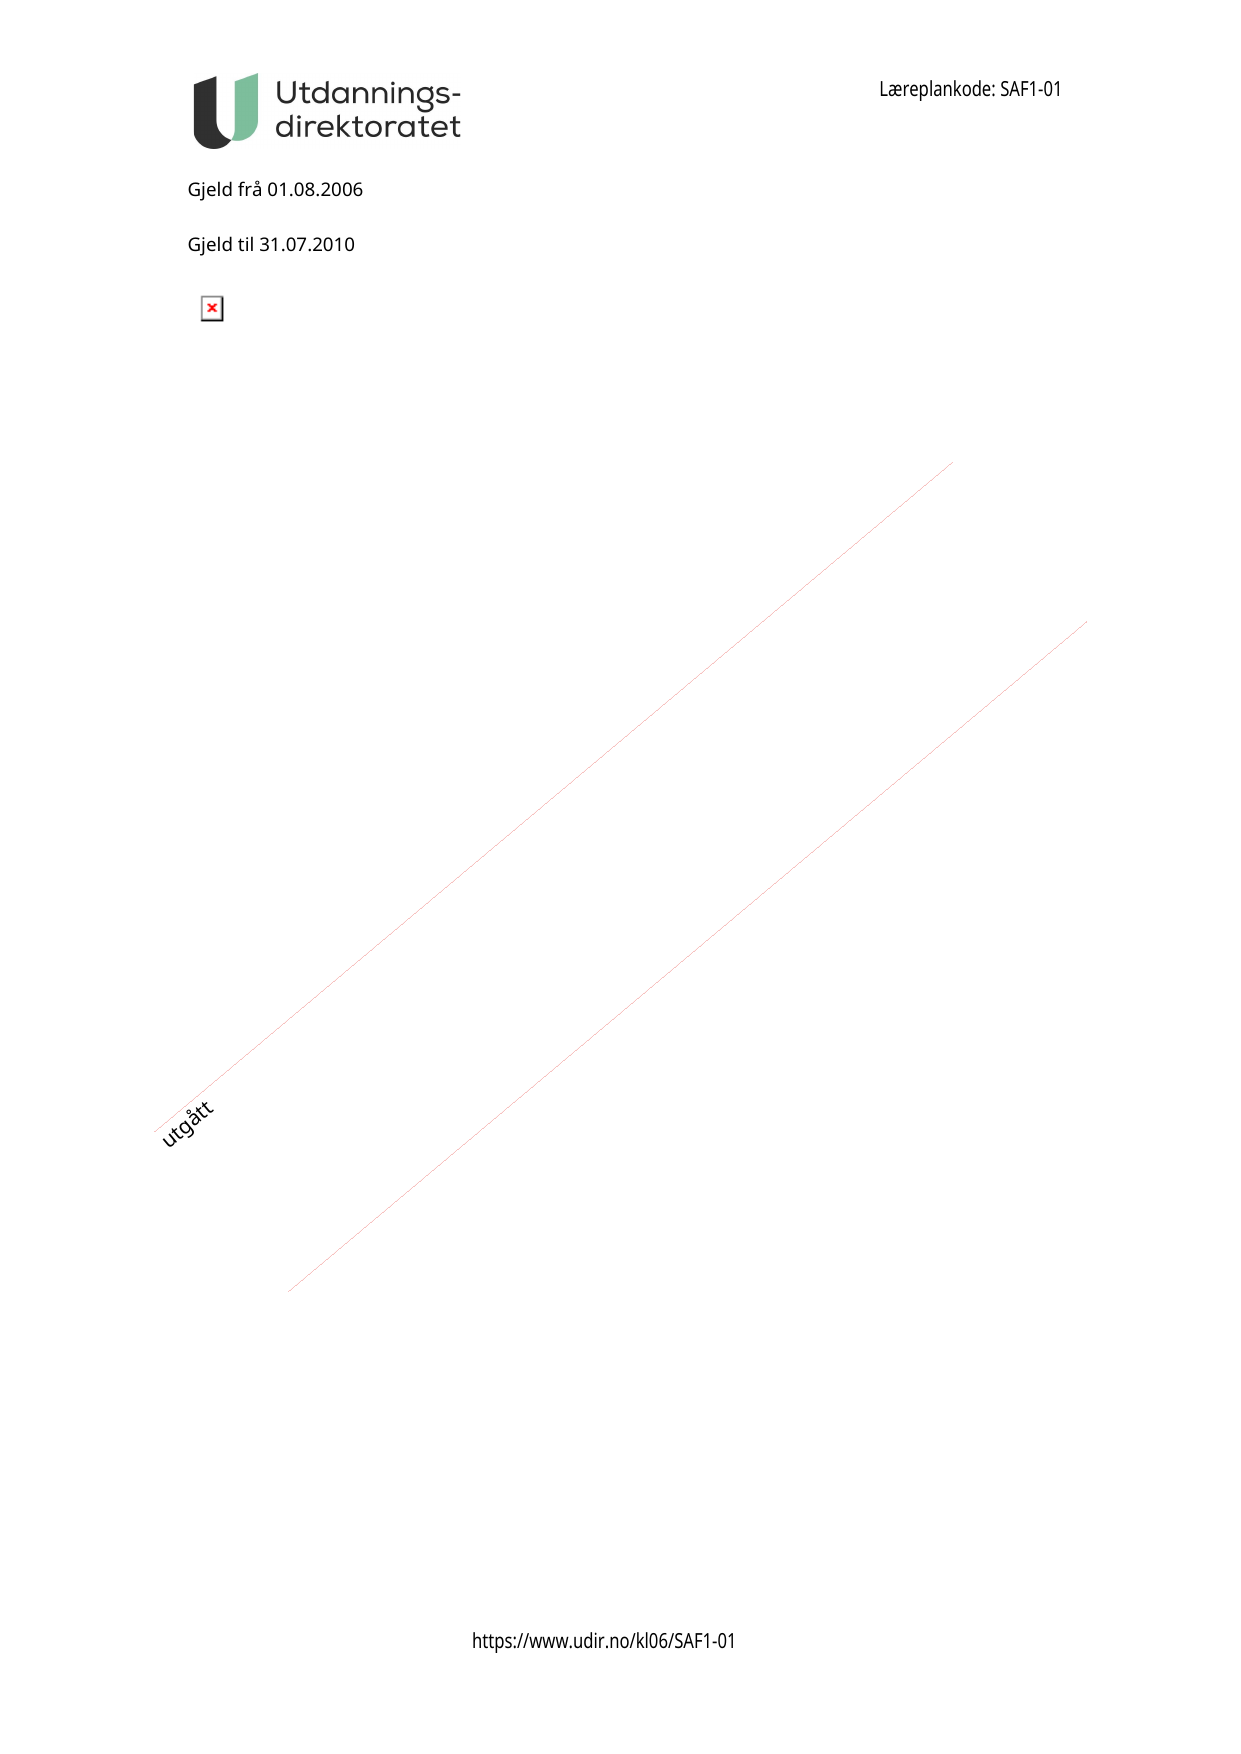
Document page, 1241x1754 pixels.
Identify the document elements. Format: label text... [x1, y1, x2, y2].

picture [187, 285, 238, 336]
text Gjeld frå 01.08.2006 [368, 176, 1053, 202]
text Gjeld til 31.07.2010 [360, 231, 1053, 257]
picture [193, 73, 461, 149]
